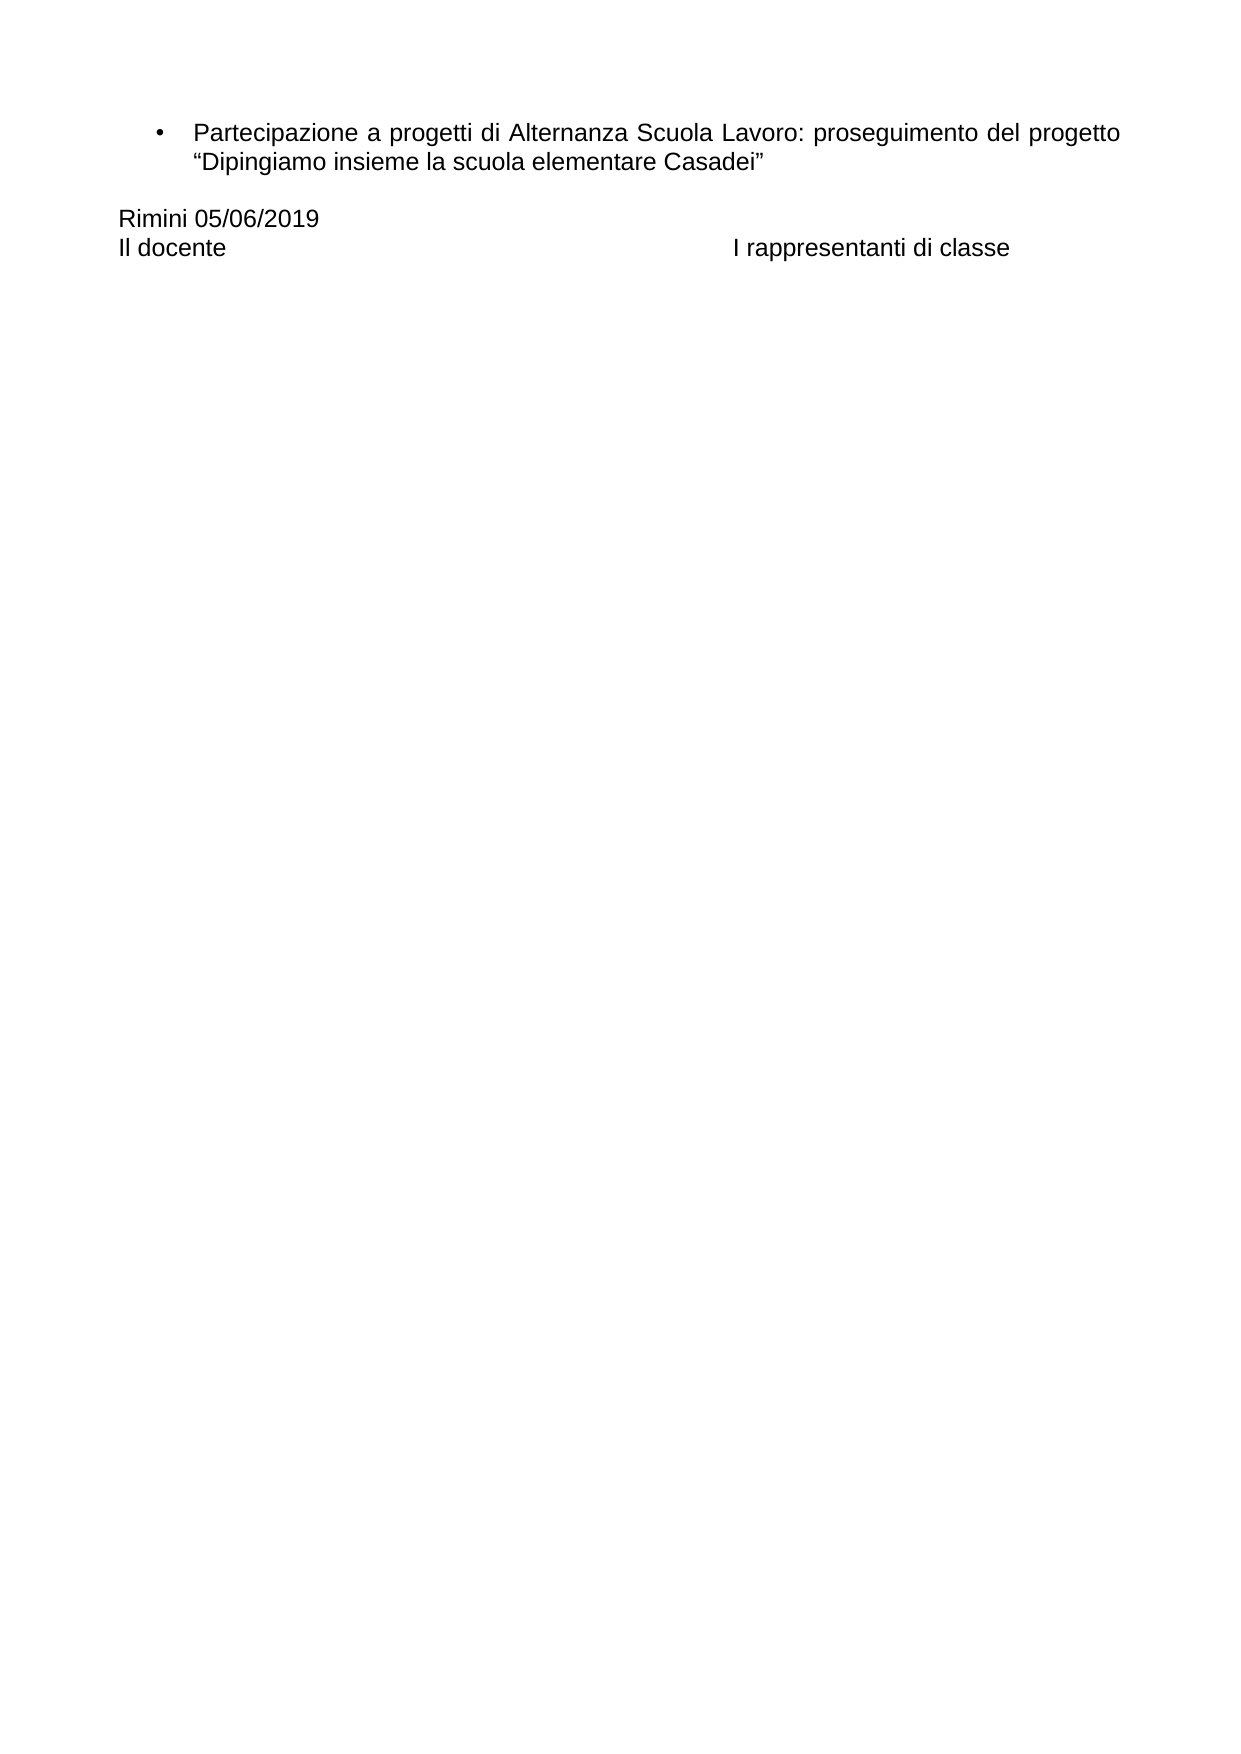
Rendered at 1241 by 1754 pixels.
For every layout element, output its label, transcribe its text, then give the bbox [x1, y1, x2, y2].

list Partecipazione a progetti di Alternanza Scuola Lavoro: proseguimento del progetto “Dipingiamo insieme la scuola elementare Casadei” [156, 118, 1122, 176]
text Il docente I rappresentanti di classe [118, 233, 1122, 262]
text Rimini 05/06/2019 [118, 204, 1122, 233]
